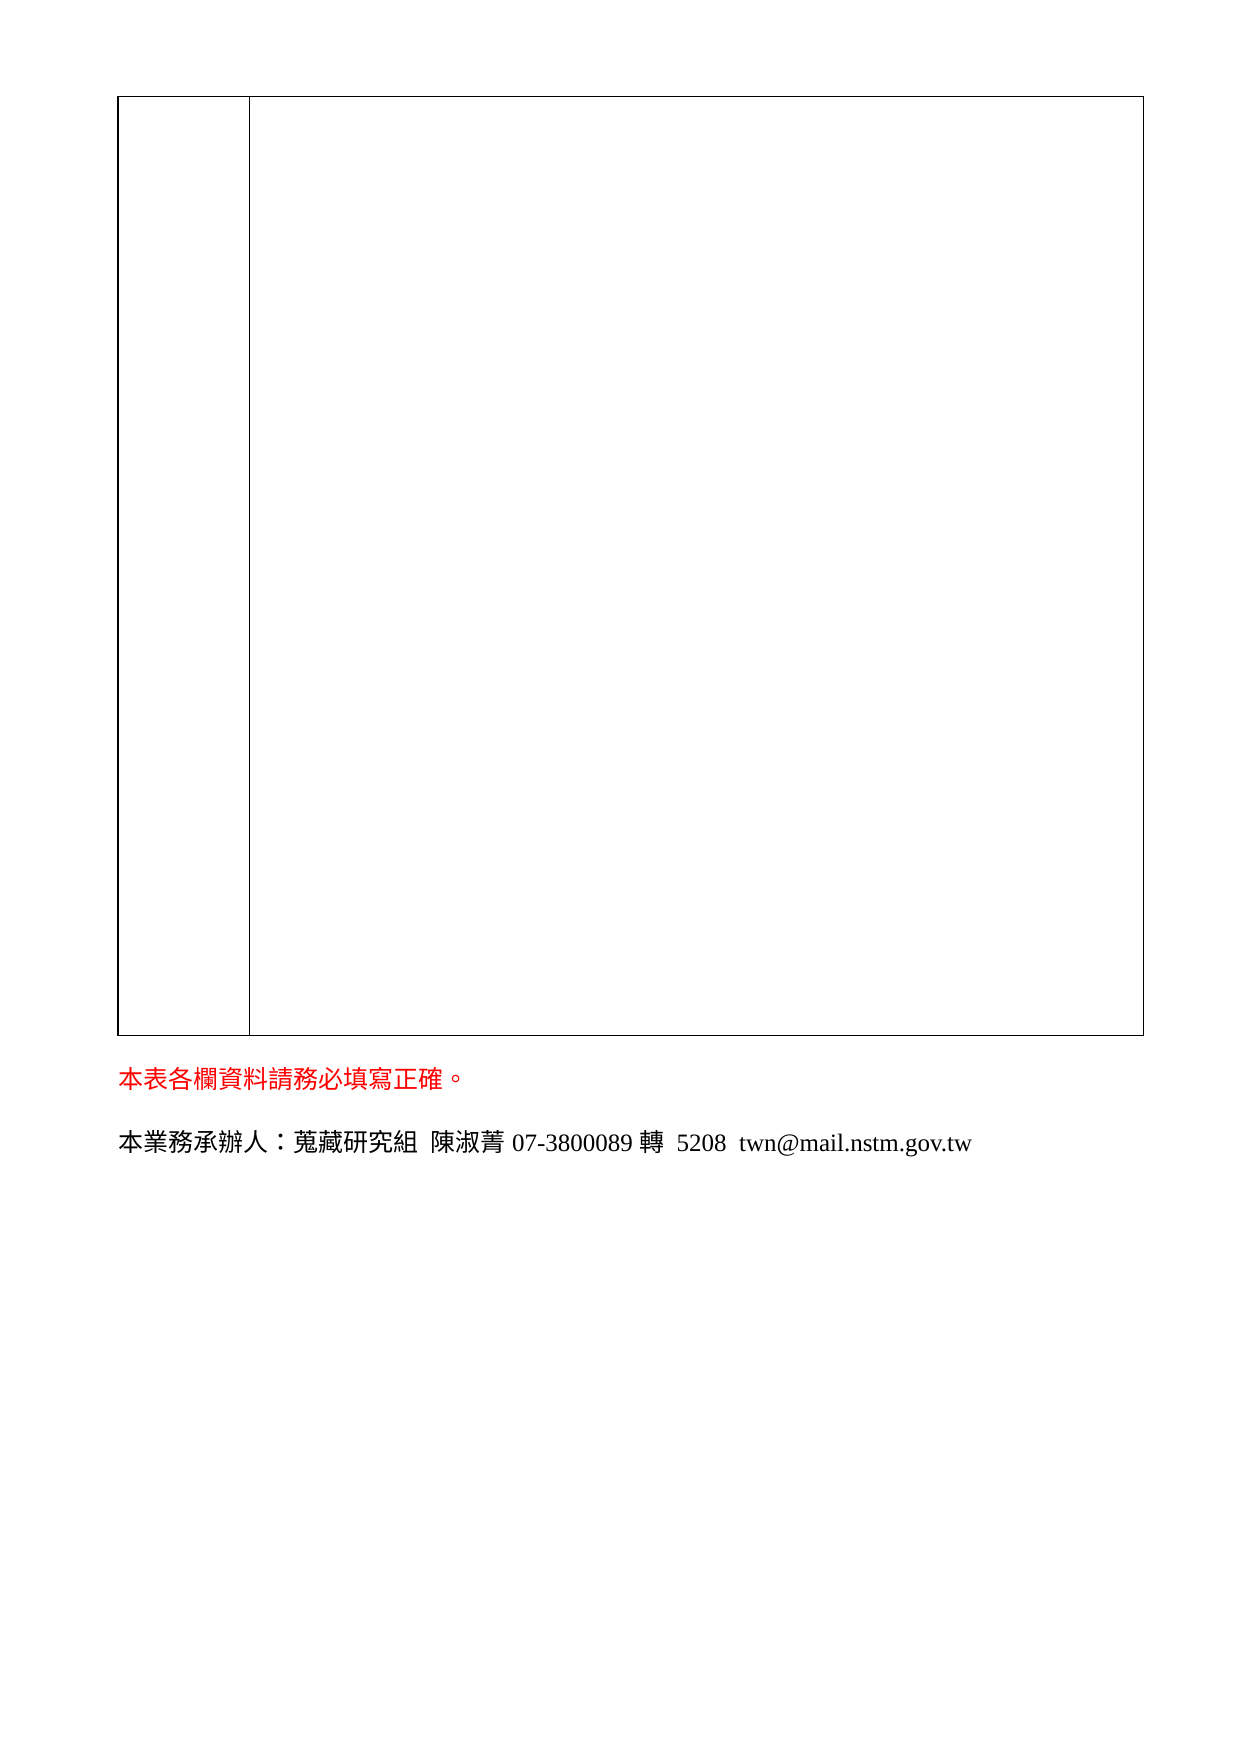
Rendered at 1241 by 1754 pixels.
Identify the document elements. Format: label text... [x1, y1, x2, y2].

table_cell [119, 97, 249, 1035]
text 本業務承辦人：蒐藏研究組 陳淑菁 07-3800089 轉 5208 twn@mail.nstm.gov.tw [118, 1099, 1122, 1161]
text 本表各欄資料請務必填寫正確。 [118, 1036, 1122, 1099]
table_cell [250, 97, 1143, 1035]
